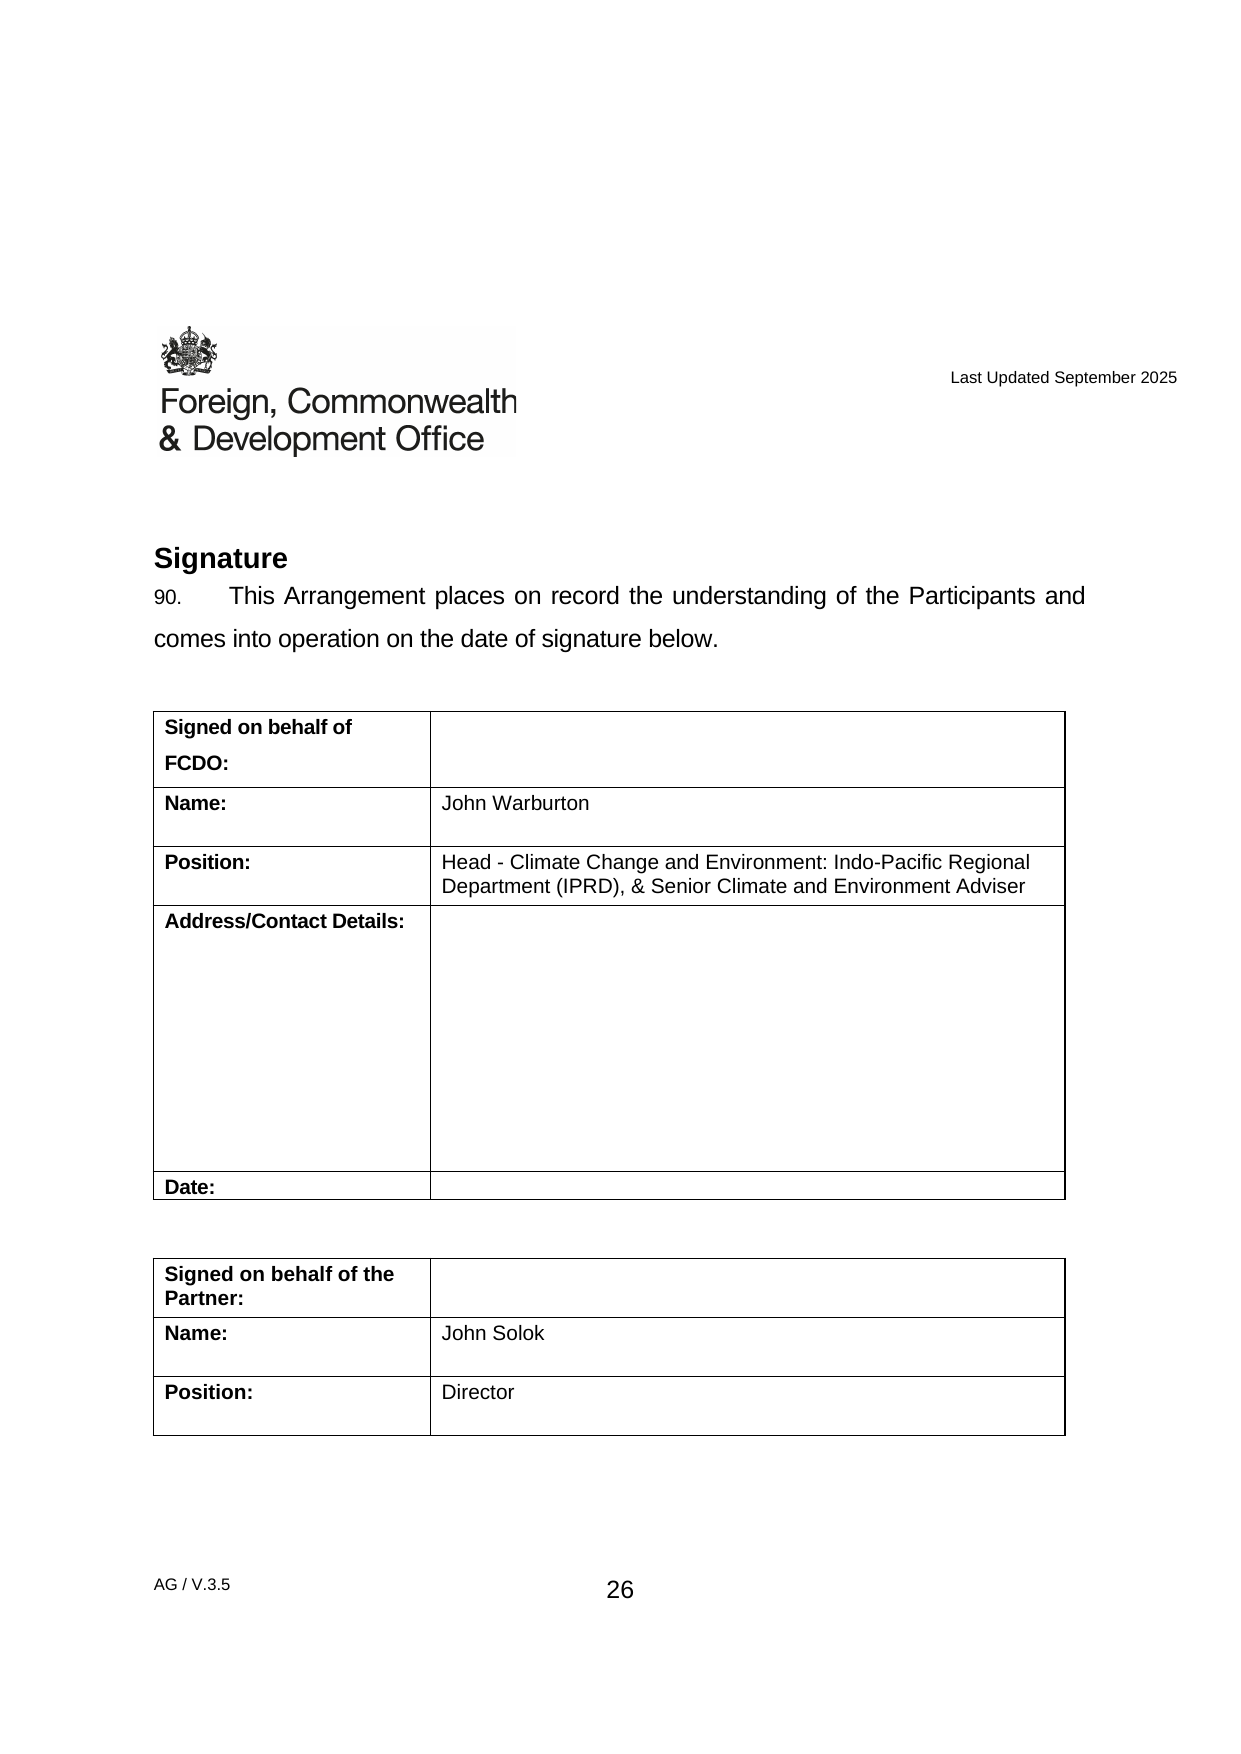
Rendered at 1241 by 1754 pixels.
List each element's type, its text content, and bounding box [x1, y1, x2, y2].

table_cell Position: [154, 1377, 430, 1435]
table_cell Name: [154, 1318, 430, 1376]
table_cell Address/Contact Details: [154, 906, 430, 1171]
list This Arrangement places on record the understanding of the Participants and comes into operation on the date of signature below. [153, 581, 1087, 653]
table_cell [431, 1172, 1064, 1198]
table_cell John Solok [431, 1318, 1064, 1376]
table_cell Director [431, 1377, 1064, 1435]
table_header Signed on behalf of FCDO: [154, 712, 430, 787]
table_cell [431, 1259, 1064, 1317]
subtitle Signature [153, 542, 1087, 575]
table_cell Date: [154, 1172, 430, 1198]
table_cell Signed on behalf of the Partner: [154, 1259, 430, 1317]
table_header [431, 712, 1064, 787]
table_cell Position: [154, 847, 430, 905]
table_cell [431, 906, 1064, 1171]
table_cell [153, 1200, 1065, 1257]
table_cell John Warburton [431, 788, 1064, 846]
table_cell Name: [154, 788, 430, 846]
table_cell Head - Climate Change and Environment: Indo-Pacific Regional Department (IPRD), & Senior Climate and Environment Adviser [431, 847, 1064, 905]
